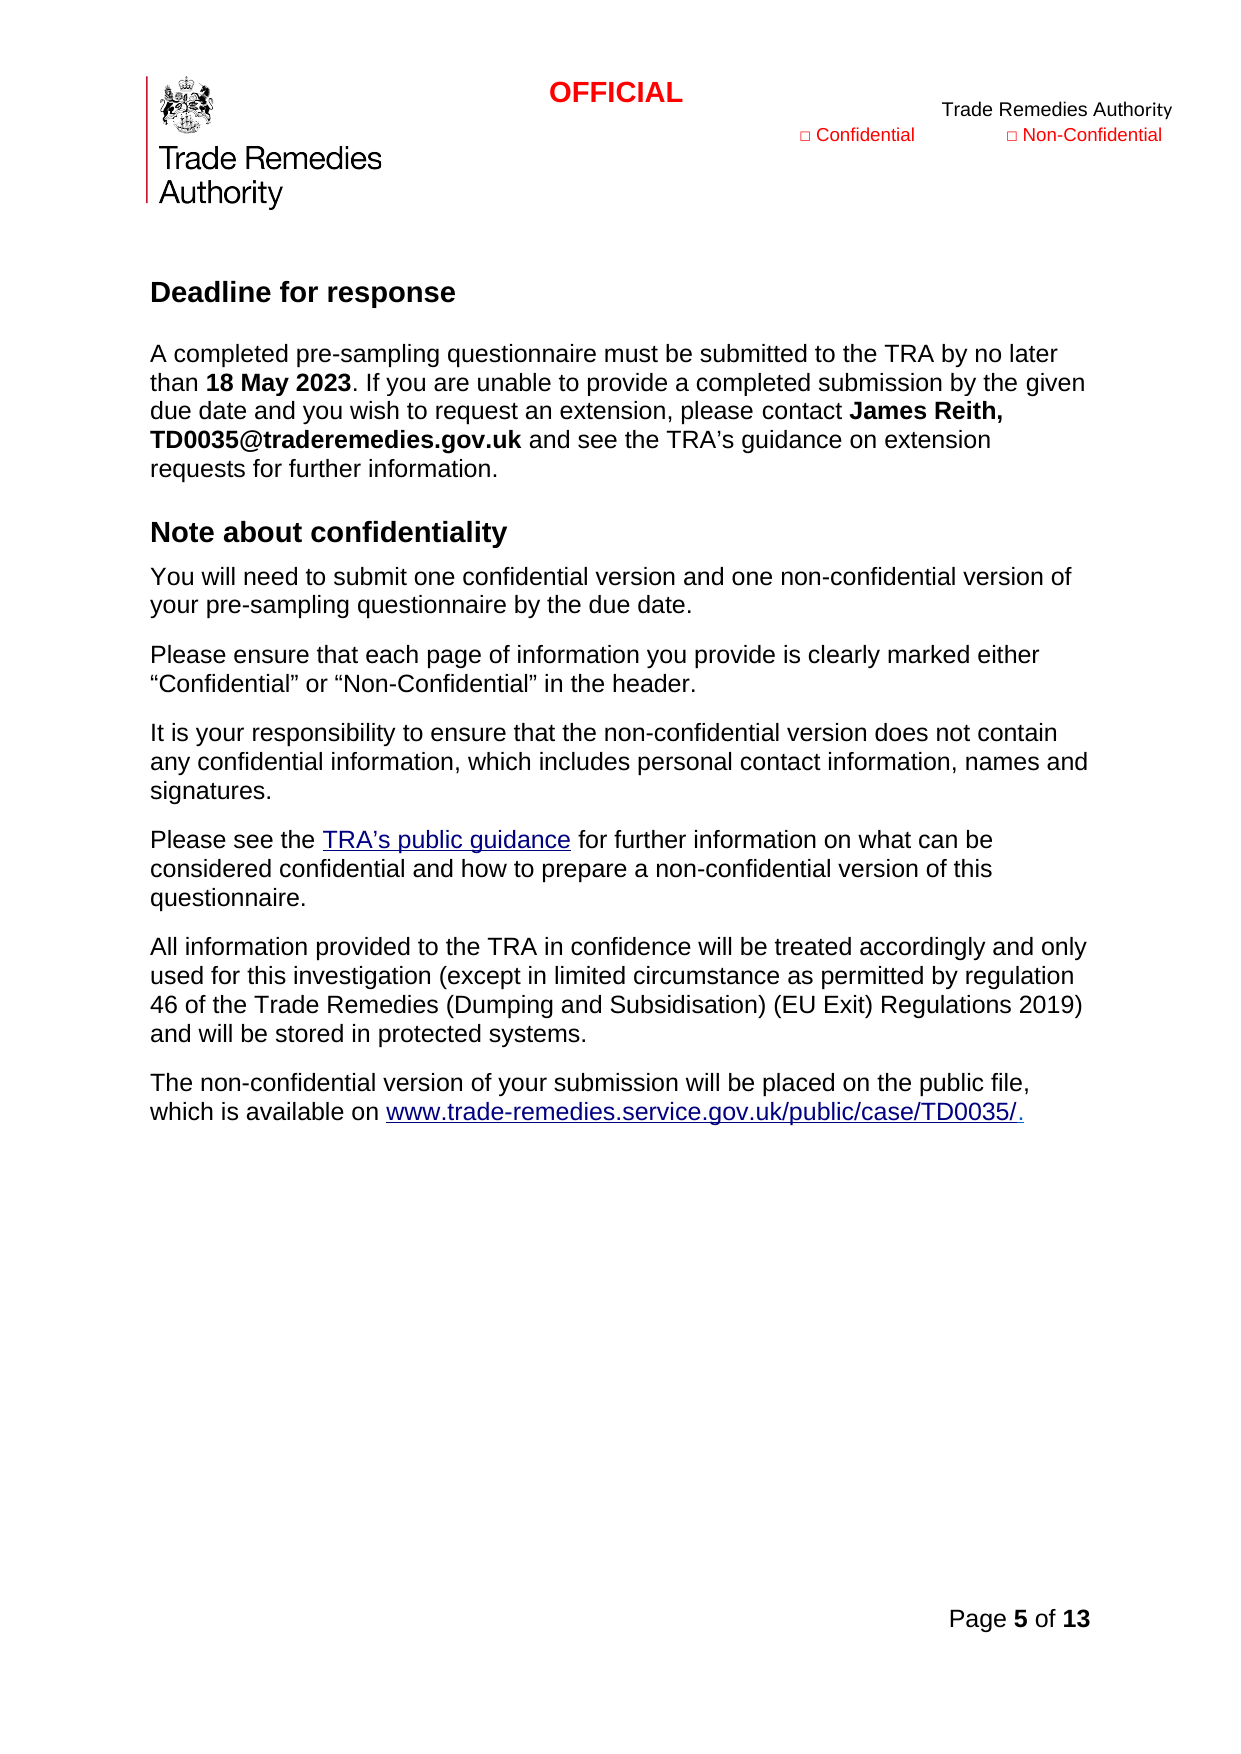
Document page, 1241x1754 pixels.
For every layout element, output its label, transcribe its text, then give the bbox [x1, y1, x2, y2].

text The non-confidential version of your submission will be placed on the public file, which is available on www.trade-remedies.service.gov.uk/public/case/TD0035/. [150, 1068, 1090, 1126]
text A completed pre-sampling questionnaire must be submitted to the TRA by no later than 18 May 2023. If you are unable to provide a completed submission by the given due date and you wish to request an extension, please contact James Reith, TD0035@traderemedies.gov.uk and see the TRA’s guidance on extension requests for further information. [150, 339, 1090, 483]
text Please ensure that each page of information you provide is clearly marked either “Confidential” or “Non-Confidential” in the header. [150, 640, 1090, 697]
text You will need to submit one confidential version and one non-confidential version of your pre-sampling questionnaire by the due date. [150, 561, 1090, 619]
text Please see the TRA’s public guidance for further information on what can be considered confidential and how to prepare a non-confidential version of this questionnaire. [150, 825, 1090, 911]
subtitle Note about confidentiality [150, 516, 1090, 549]
text It is your responsibility to ensure that the non-confidential version does not contain any confidential information, which includes personal contact information, names and signatures. [150, 718, 1090, 804]
subtitle Deadline for response [150, 274, 1090, 308]
text All information provided to the TRA in confidence will be treated accordingly and only used for this investigation (except in limited circumstance as permitted by regulation 46 of the Trade Remedies (Dumping and Subsidisation) (EU Exit) Regulations 2019) and will be stored in protected systems. [150, 932, 1090, 1047]
